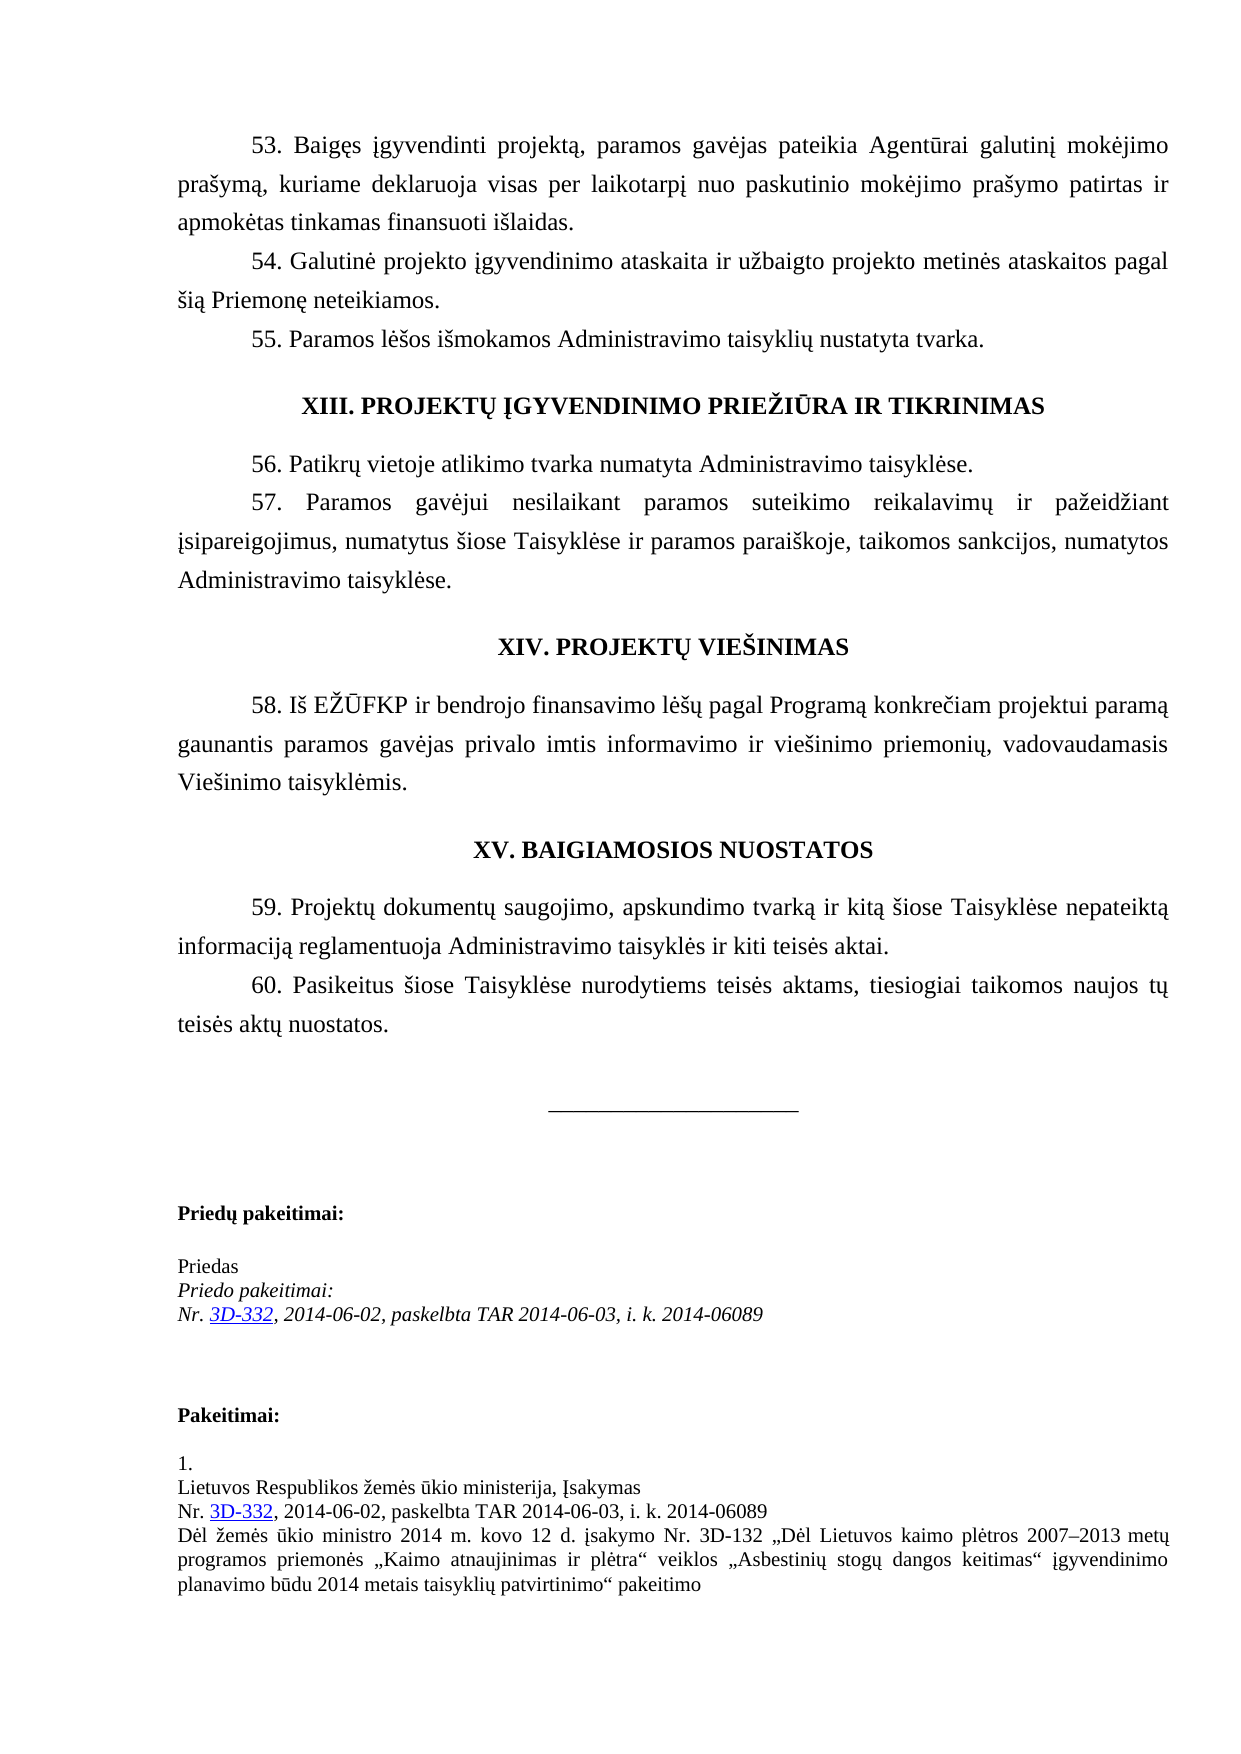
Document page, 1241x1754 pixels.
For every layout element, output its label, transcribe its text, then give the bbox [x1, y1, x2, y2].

text Pakeitimai: [177, 1403, 1169, 1427]
text 56. Patikrų vietoje atlikimo tvarka numatyta Administravimo taisyklėse. [177, 449, 1169, 477]
text 54. Galutinė projekto įgyvendinimo ataskaita ir užbaigto projekto metinės ataskaitos pagal šią Priemonę neteikiamos. [177, 246, 1169, 314]
text Priedų pakeitimai: [177, 1201, 1169, 1225]
text XV. BAIGIAMOSIOS NUOSTATOS [177, 835, 1169, 864]
text Lietuvos Respublikos žemės ūkio ministerija, Įsakymas [177, 1475, 1169, 1499]
text 57. Paramos gavėjui nesilaikant paramos suteikimo reikalavimų ir pažeidžiant įsipareigojimus, numatytus šiose Taisyklėse ir paramos paraiškoje, taikomos sankcijos, numatytos Administravimo taisyklėse. [177, 487, 1169, 594]
text Nr. 3D-332, 2014-06-02, paskelbta TAR 2014-06-03, i. k. 2014-06089 [177, 1499, 1169, 1523]
text 55. Paramos lėšos išmokamos Administravimo taisyklių nustatyta tvarka. [177, 324, 1169, 352]
text 60. Pasikeitus šiose Taisyklėse nurodytiems teisės aktams, tiesiogiai taikomos naujos tų teisės aktų nuostatos. [177, 970, 1169, 1037]
text XIV. PROJEKTŲ VIEŠINIMAS [177, 632, 1169, 661]
text XIII. PROJEKTŲ ĮGYVENDINIMO PRIEŽIŪRA IR TIKRINIMAS [177, 391, 1169, 420]
text ____________________ [177, 1086, 1169, 1115]
text Nr. 3D-332, 2014-06-02, paskelbta TAR 2014-06-03, i. k. 2014-06089 [177, 1302, 1169, 1326]
text Dėl žemės ūkio ministro 2014 m. kovo 12 d. įsakymo Nr. 3D-132 „Dėl Lietuvos kaimo plėtros 2007–2013 metų programos priemonės „Kaimo atnaujinimas ir plėtra“ veiklos „Asbestinių stogų dangos keitimas“ įgyvendinimo planavimo būdu 2014 metais taisyklių patvirtinimo“ pakeitimo [177, 1523, 1169, 1596]
text Priedo pakeitimai: [177, 1278, 1169, 1302]
text 1. [177, 1451, 1169, 1475]
text 58. Iš EŽŪFKP ir bendrojo finansavimo lėšų pagal Programą konkrečiam projektui paramą gaunantis paramos gavėjas privalo imtis informavimo ir viešinimo priemonių, vadovaudamasis Viešinimo taisyklėmis. [177, 690, 1169, 796]
text 59. Projektų dokumentų saugojimo, apskundimo tvarką ir kitą šiose Taisyklėse nepateiktą informaciją reglamentuoja Administravimo taisyklės ir kiti teisės aktai. [177, 892, 1169, 960]
text Priedas [177, 1254, 1169, 1278]
text 53. Baigęs įgyvendinti projektą, paramos gavėjas pateikia Agentūrai galutinį mokėjimo prašymą, kuriame deklaruoja visas per laikotarpį nuo paskutinio mokėjimo prašymo patirtas ir apmokėtas tinkamas finansuoti išlaidas. [177, 130, 1169, 236]
